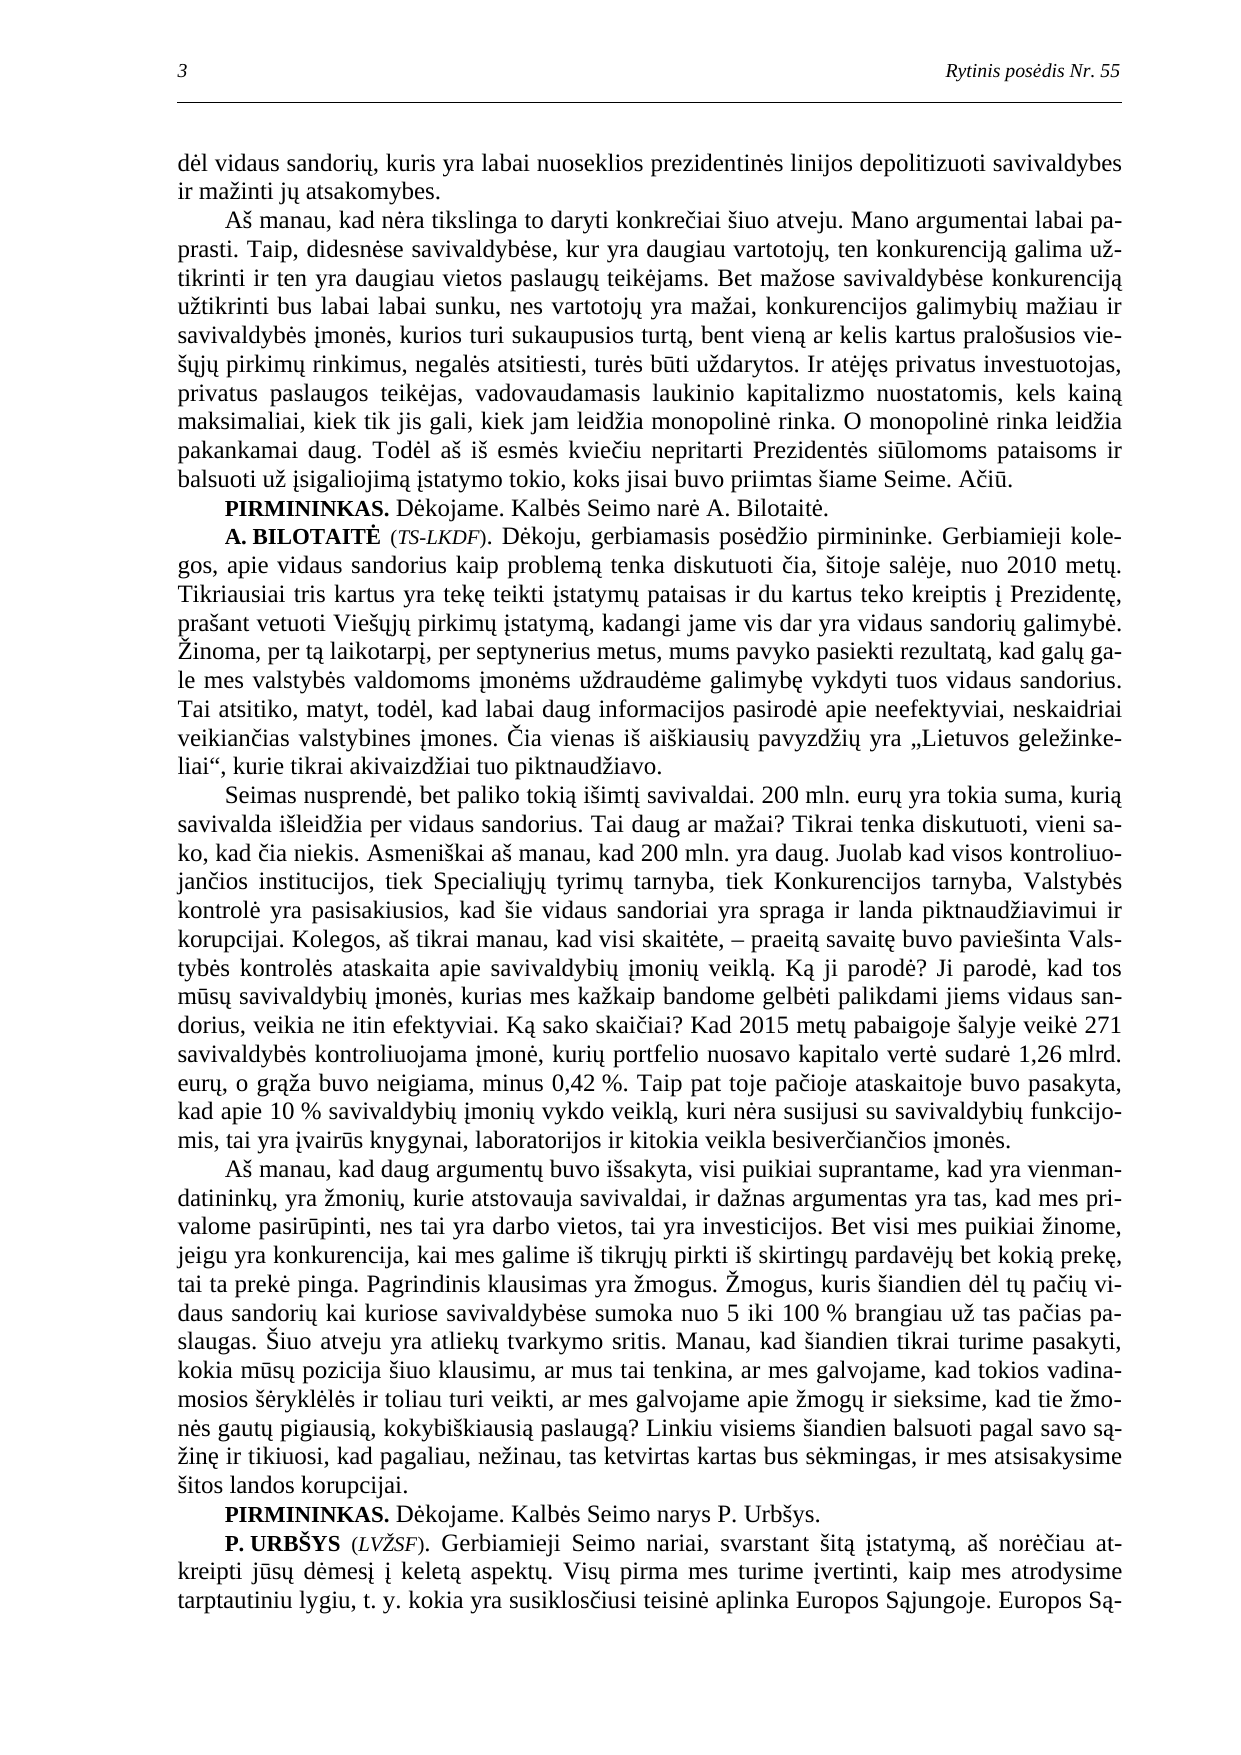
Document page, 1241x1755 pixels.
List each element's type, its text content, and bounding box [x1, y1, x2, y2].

text dėl vi­daus san­do­rių, ku­ris yra la­bai nuo­sek­lios pre­zi­den­ti­nės li­ni­jos de­po­li­ti­zuo­ti sa­vi­val­dy­bes ir ma­žin­ti jų at­sa­ko­my­bes. [177, 148, 1122, 205]
text Aš ma­nau, kad daug ar­gu­men­tų bu­vo iš­sa­ky­ta, vi­si pui­kiai su­pran­ta­me, kad yra vien­man­da­ti­nin­kų, yra žmo­nių, ku­rie at­sto­vau­ja sa­vi­val­dai, ir daž­nas ar­gu­men­tas yra tas, kad mes pri­va­lo­me pa­si­rū­pin­ti, nes tai yra dar­bo vie­tos, tai yra in­ves­ti­ci­jos. Bet vi­si mes pui­kiai ži­no­me, jei­gu yra kon­ku­ren­ci­ja, kai mes ga­li­me iš tik­rų­jų pirk­ti iš skir­tin­gų par­da­vė­jų bet ko­kią pre­kę, tai ta pre­kė pin­ga. Pa­grin­di­nis klau­si­mas yra žmo­gus. Žmo­gus, ku­ris šian­dien dėl tų pa­čių vi­daus san­do­rių kai ku­rio­se sa­vi­val­dy­bė­se su­mo­ka nuo 5 iki 100 % bran­giau už tas pa­čias pa­slau­gas. Šiuo at­ve­ju yra at­lie­kų tvar­ky­mo sri­tis. Ma­nau, kad šian­dien tik­rai tu­ri­me pa­sa­ky­ti, ko­kia mū­sų po­zi­ci­ja šiuo klau­si­mu, ar mus tai ten­ki­na, ar mes gal­vo­ja­me, kad to­kios va­di­na­mo­sios šė­ryk­lė­lės ir to­liau tu­ri veik­ti, ar mes gal­vo­ja­me apie žmo­gų ir siek­si­me, kad tie žmo­nės gau­tų pi­giau­sią, ko­ky­biš­kiau­sią pa­slau­gą? Lin­kiu vi­siems šian­dien bal­suo­ti pa­gal sa­vo są­ži­nę ir ti­kiuo­si, kad pa­ga­liau, ne­ži­nau, tas ket­vir­tas kar­tas bus sėk­min­gas, ir mes at­si­sa­ky­si­me ši­tos lan­dos ko­rup­ci­jai. [177, 1154, 1122, 1499]
text Sei­mas nu­spren­dė, bet pa­li­ko to­kią iš­im­tį sa­vi­val­dai. 200 mln. eu­rų yra to­kia su­ma, ku­rią sa­vi­val­da iš­lei­džia per vi­daus san­do­rius. Tai daug ar ma­žai? Tik­rai ten­ka dis­ku­tuo­ti, vie­ni sa­ko, kad čia nie­kis. As­me­niš­kai aš ma­nau, kad 200 mln. yra daug. Juo­lab kad vi­sos kon­tro­liuo­jan­čios ins­ti­tu­ci­jos, tiek Spe­cia­lių­jų ty­ri­mų tar­ny­ba, tiek Kon­ku­ren­ci­jos tar­ny­ba, Vals­ty­bės kon­tro­lė yra pa­si­sa­kiu­sios, kad šie vi­daus san­do­riai yra spra­ga ir lan­da pik­tnau­džia­vi­mui ir ko­rup­ci­jai. Ko­le­gos, aš tik­rai ma­nau, kad vi­si skai­tė­te, – pra­ei­tą sa­vai­tę bu­vo pa­vie­šin­ta Vals­ty­bės kon­tro­lės ata­skai­ta apie sa­vi­val­dy­bių įmo­nių veik­lą. Ką ji pa­ro­dė? Ji pa­ro­dė, kad tos mū­sų sa­vi­val­dy­bių įmo­nės, ku­rias mes kaž­kaip ban­do­me gel­bė­ti pa­lik­da­mi jiems vi­daus san­do­rius, vei­kia ne itin efek­ty­viai. Ką sa­ko skai­čiai? Kad 2015 me­tų pa­bai­go­je ša­ly­je vei­kė 271 sa­vi­val­dy­bės kon­tro­liuo­ja­ma įmo­nė, ku­rių port­fe­lio nuo­sa­vo ka­pi­ta­lo ver­tė su­da­rė 1,26 mlrd. eu­rų, o grą­ža bu­vo nei­gia­ma, mi­nus 0,42 %. Taip pat to­je pa­čio­je ata­skai­to­je bu­vo pa­sa­ky­ta, kad apie 10 % sa­vi­val­dy­bių įmo­nių vyk­do veik­lą, ku­ri nė­ra su­si­ju­si su sa­vi­val­dy­bių funk­ci­jo­mis, tai yra įvai­rūs kny­gy­nai, la­bo­ra­to­ri­jos ir ki­to­kia veik­la be­si­ver­čian­čios įmo­nės. [177, 780, 1122, 1154]
text P. URBŠYS (LVŽSF). Ger­bia­mie­ji Sei­mo na­riai, svars­tant ši­tą įsta­ty­mą, aš no­rė­čiau at­kreip­ti jū­sų dė­me­sį į ke­le­tą as­pek­tų. Vi­sų pir­ma mes tu­ri­me įver­tin­ti, kaip mes at­ro­dy­si­me tarp­tau­ti­niu ly­giu, t. y. ko­kia yra su­si­klos­čiu­si tei­si­nė ap­lin­ka Eu­ro­pos Są­jun­go­je. Eu­ro­pos Są­ [177, 1528, 1122, 1614]
text PIRMININKAS. Dė­ko­ja­me. Kal­bės Sei­mo na­rė A. Bi­lo­tai­tė. [177, 493, 1122, 521]
text A. BILOTAITĖ (TS-LKDF). Dė­ko­ju, ger­bia­ma­sis po­sė­džio pir­mi­nin­ke. Ger­bia­mie­ji ko­le­gos, apie vi­daus san­do­rius kaip pro­ble­mą ten­ka dis­ku­tuo­ti čia, ši­to­je sa­lė­je, nuo 2010 me­tų. Tik­riau­siai tris kar­tus yra te­kę teik­ti įsta­ty­mų pa­tai­sas ir du kar­tus te­ko kreip­tis į Pre­zi­den­tę, pra­šant ve­tuo­ti Vie­šų­jų pir­ki­mų įsta­ty­mą, ka­dan­gi ja­me vis dar yra vi­daus san­do­rių ga­li­my­bė. Ži­no­ma, per tą lai­ko­tar­pį, per sep­ty­ne­rius me­tus, mums pa­vy­ko pa­siek­ti re­zul­ta­tą, kad ga­lų ga­le mes vals­ty­bės val­do­moms įmo­nėms už­drau­dė­me ga­li­my­bę vyk­dy­ti tuos vi­daus san­do­rius. Tai at­si­ti­ko, ma­tyt, to­dėl, kad la­bai daug in­for­ma­ci­jos pa­si­ro­dė apie ne­efek­ty­viai, ne­skaid­riai vei­kian­čias vals­ty­bi­nes įmo­nes. Čia vie­nas iš aiš­kiau­sių pa­vyz­džių yra „Lie­tu­vos ge­le­žin­ke­liai“, ku­rie tik­rai aki­vaiz­džiai tuo pik­tnau­džia­vo. [177, 521, 1122, 780]
text PIRMININKAS. Dė­ko­ja­me. Kal­bės Sei­mo na­rys P. Urb­šys. [177, 1499, 1122, 1528]
text Aš ma­nau, kad nė­ra tiks­lin­ga to da­ry­ti kon­kre­čiai šiuo at­ve­ju. Ma­no ar­gu­men­tai la­bai pa­pras­ti. Taip, di­des­nė­se sa­vi­val­dy­bė­se, kur yra dau­giau var­to­to­jų, ten kon­ku­ren­ci­ją ga­li­ma už­tik­rin­ti ir ten yra dau­giau vie­tos pa­slau­gų tei­kė­jams. Bet ma­žo­se sa­vi­val­dy­bė­se kon­ku­ren­ci­ją už­tik­rin­ti bus la­bai la­bai sun­ku, nes var­to­to­jų yra ma­žai, kon­ku­ren­ci­jos ga­li­my­bių ma­žiau ir sa­vi­val­dy­bės įmo­nės, ku­rios tu­ri su­kau­pu­sios tur­tą, bent vie­ną ar ke­lis kar­tus pra­lo­šu­sios vie­šų­jų pir­ki­mų rin­ki­mus, ne­ga­lės at­si­ties­ti, tu­rės bū­ti už­da­ry­tos. Ir at­ėjęs pri­va­tus in­ves­tuo­to­jas, pri­va­tus pa­slau­gos tei­kė­jas, va­do­vau­da­ma­sis lau­ki­nio ka­pi­ta­liz­mo nuo­sta­to­mis, kels kai­ną mak­si­ma­liai, kiek tik jis ga­li, kiek jam lei­džia mo­no­po­li­nė rin­ka. O mo­no­po­li­nė rin­ka lei­džia pa­kan­ka­mai daug. To­dėl aš iš es­mės kvie­čiu ne­pri­tar­ti Pre­zi­den­tės siū­lo­moms pa­tai­soms ir bal­suo­ti už įsiga­lio­ji­mą įsta­ty­mo to­kio, koks ji­sai bu­vo pri­im­tas šia­me Sei­me. Ačiū. [177, 205, 1122, 493]
